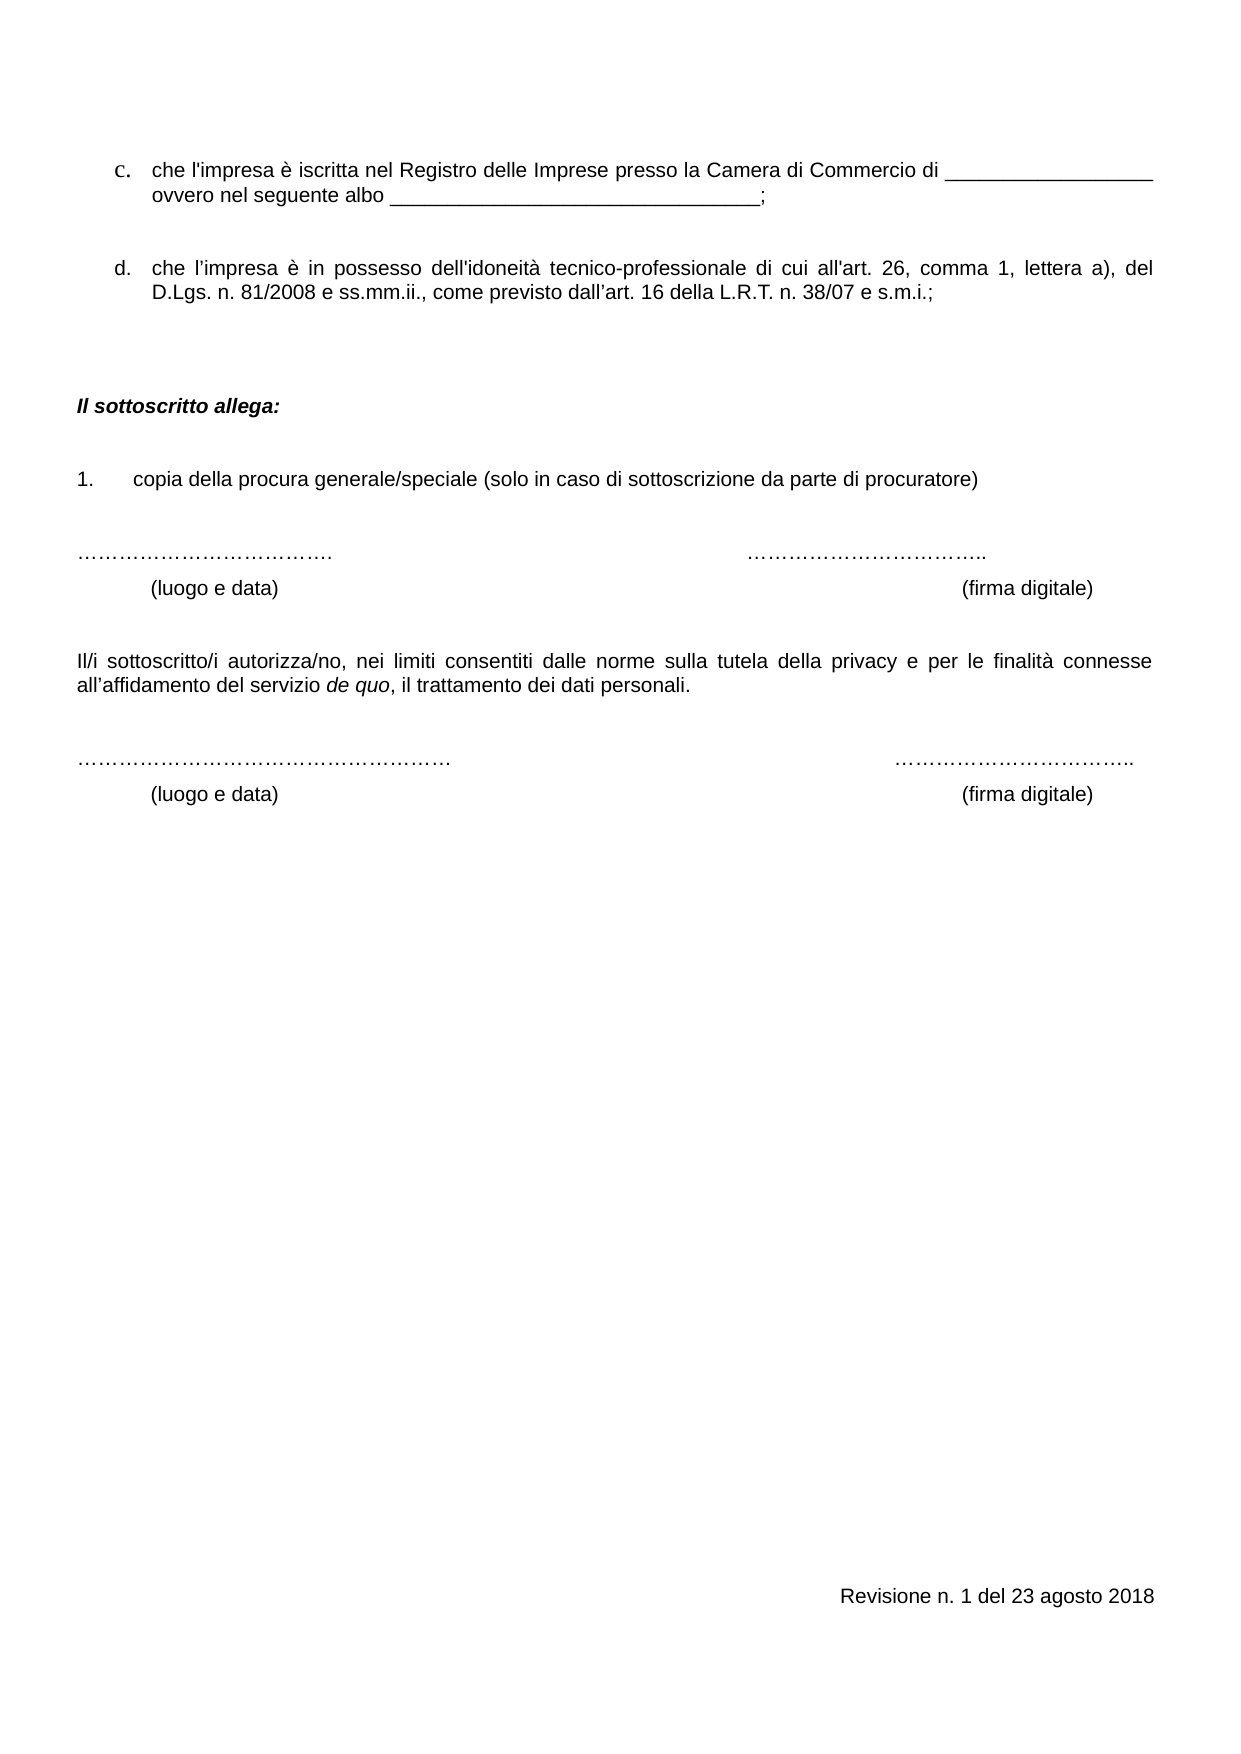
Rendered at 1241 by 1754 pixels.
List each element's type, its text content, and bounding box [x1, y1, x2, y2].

text (luogo e data) (firma digitale) [77, 782, 1155, 806]
text 1. copia della procura generale/speciale (solo in caso di sottoscrizione da parte di procuratore) [77, 467, 1155, 491]
text Revisione n. 1 del 23 agosto 2018 [114, 1584, 1155, 1608]
text Il/i sottoscritto/i autorizza/no, nei limiti consentiti dalle norme sulla tutela della privacy e per le finalità connesse all’affidamento del servizio de quo, il trattamento dei dati personali. [77, 649, 1155, 697]
text c. che l'impresa è iscritta nel Registro delle Imprese presso la Camera di Commercio di __________________ ovvero nel seguente albo ________________________________; [114, 154, 1155, 207]
text ………………………………. …………………………….. [77, 539, 1155, 563]
text Il sottoscritto allega: [77, 394, 1155, 418]
text (luogo e data) (firma digitale) [77, 576, 1155, 600]
text ……………………………………………… …………………………….. [77, 746, 1155, 770]
text d. che l’impresa è in possesso dell'idoneità tecnico-professionale di cui all'art. 26, comma 1, lettera a), del D.Lgs. n. 81/2008 e ss.mm.ii., come previsto dall’art. 16 della L.R.T. n. 38/07 e s.m.i.; [114, 256, 1155, 304]
